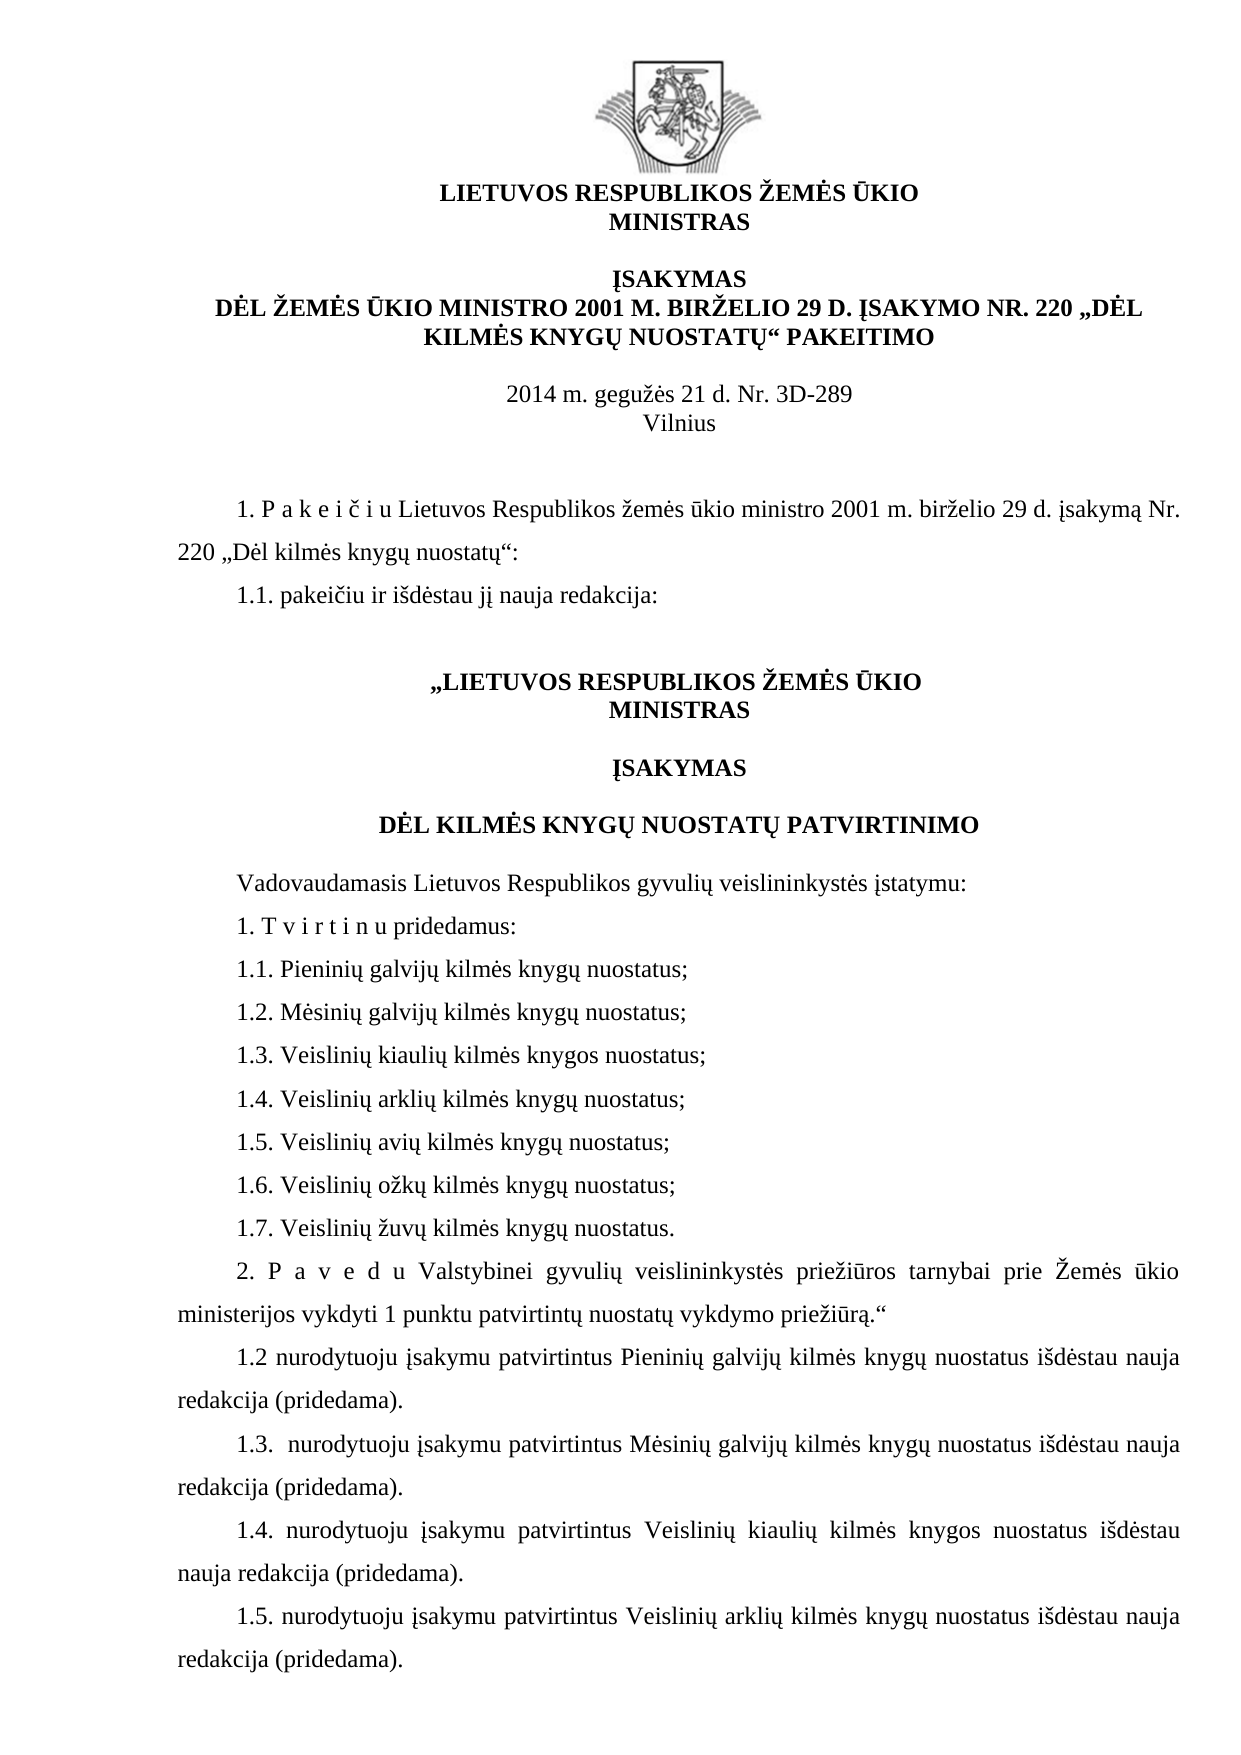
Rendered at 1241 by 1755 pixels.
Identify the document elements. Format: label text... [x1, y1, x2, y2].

text 1.3. nurodytuoju įsakymu patvirtintus Mėsinių galvijų kilmės knygų nuostatus išdėstau nauja redakcija (pridedama). [177, 1429, 1181, 1501]
text LIETUVOS RESPUBLIKOS ŽEMĖS ŪKIO [177, 178, 1181, 207]
text 1.4. nurodytuoju įsakymu patvirtintus Veislinių kiaulių kilmės knygos nuostatus išdėstau nauja redakcija (pridedama). [177, 1515, 1181, 1587]
text 1.2. Mėsinių galvijų kilmės knygų nuostatus; [177, 997, 1181, 1026]
text MINISTRAS [177, 207, 1181, 236]
text Vilnius [177, 408, 1181, 437]
text 1.2 nurodytuoju įsakymu patvirtintus Pieninių galvijų kilmės knygų nuostatus išdėstau nauja redakcija (pridedama). [177, 1342, 1181, 1414]
text Vadovaudamasis Lietuvos Respublikos gyvulių veislininkystės įstatymu: [177, 868, 1181, 897]
text 1. T v i r t i n u pridedamus: [177, 911, 1181, 940]
text 1.3. Veislinių kiaulių kilmės knygos nuostatus; [177, 1041, 1181, 1069]
text 1.6. Veislinių ožkų kilmės knygų nuostatus; [177, 1170, 1181, 1199]
text ĮSAKYMAS [177, 753, 1181, 782]
text 1.1. Pieninių galvijų kilmės knygų nuostatus; [177, 954, 1181, 983]
text „LIETUVOS RESPUBLIKOS ŽEMĖS ŪKIO [177, 667, 1181, 696]
text 1.5. nurodytuoju įsakymu patvirtintus Veislinių arklių kilmės knygų nuostatus išdėstau nauja redakcija (pridedama). [177, 1601, 1181, 1673]
text 1.1. pakeičiu ir išdėstau jį nauja redakcija: [236, 581, 1181, 609]
text 1. P a k e i č i u Lietuvos Respublikos žemės ūkio ministro 2001 m. birželio 29 d. įsakymą Nr. 220 „Dėl kilmės knygų nuostatų“: [177, 494, 1181, 566]
text DĖL ŽEMĖS ŪKIO MINISTRO 2001 M. BIRŽELIO 29 D. ĮSAKYMO NR. 220 „DĖL KILMĖS KNYGŲ NUOSTATŲ“ PAKEITIMO [177, 293, 1181, 351]
text ĮSAKYMAS [177, 264, 1181, 293]
text DĖL KILMĖS KNYGŲ NUOSTATŲ PATVIRTINIMO [177, 811, 1181, 839]
text 1.5. Veislinių avių kilmės knygų nuostatus; [177, 1127, 1181, 1156]
text MINISTRAS [177, 696, 1181, 724]
text 1.7. Veislinių žuvų kilmės knygų nuostatus. [177, 1213, 1181, 1242]
text 2014 m. gegužės 21 d. Nr. 3D-289 [177, 379, 1181, 408]
text 2. P a v e d u Valstybinei gyvulių veislininkystės priežiūros tarnybai prie Žemės ūkio ministerijos vykdyti 1 punktu patvirtintų nuostatų vykdymo priežiūrą.“ [177, 1256, 1181, 1328]
text 1.4. Veislinių arklių kilmės knygų nuostatus; [177, 1084, 1181, 1112]
